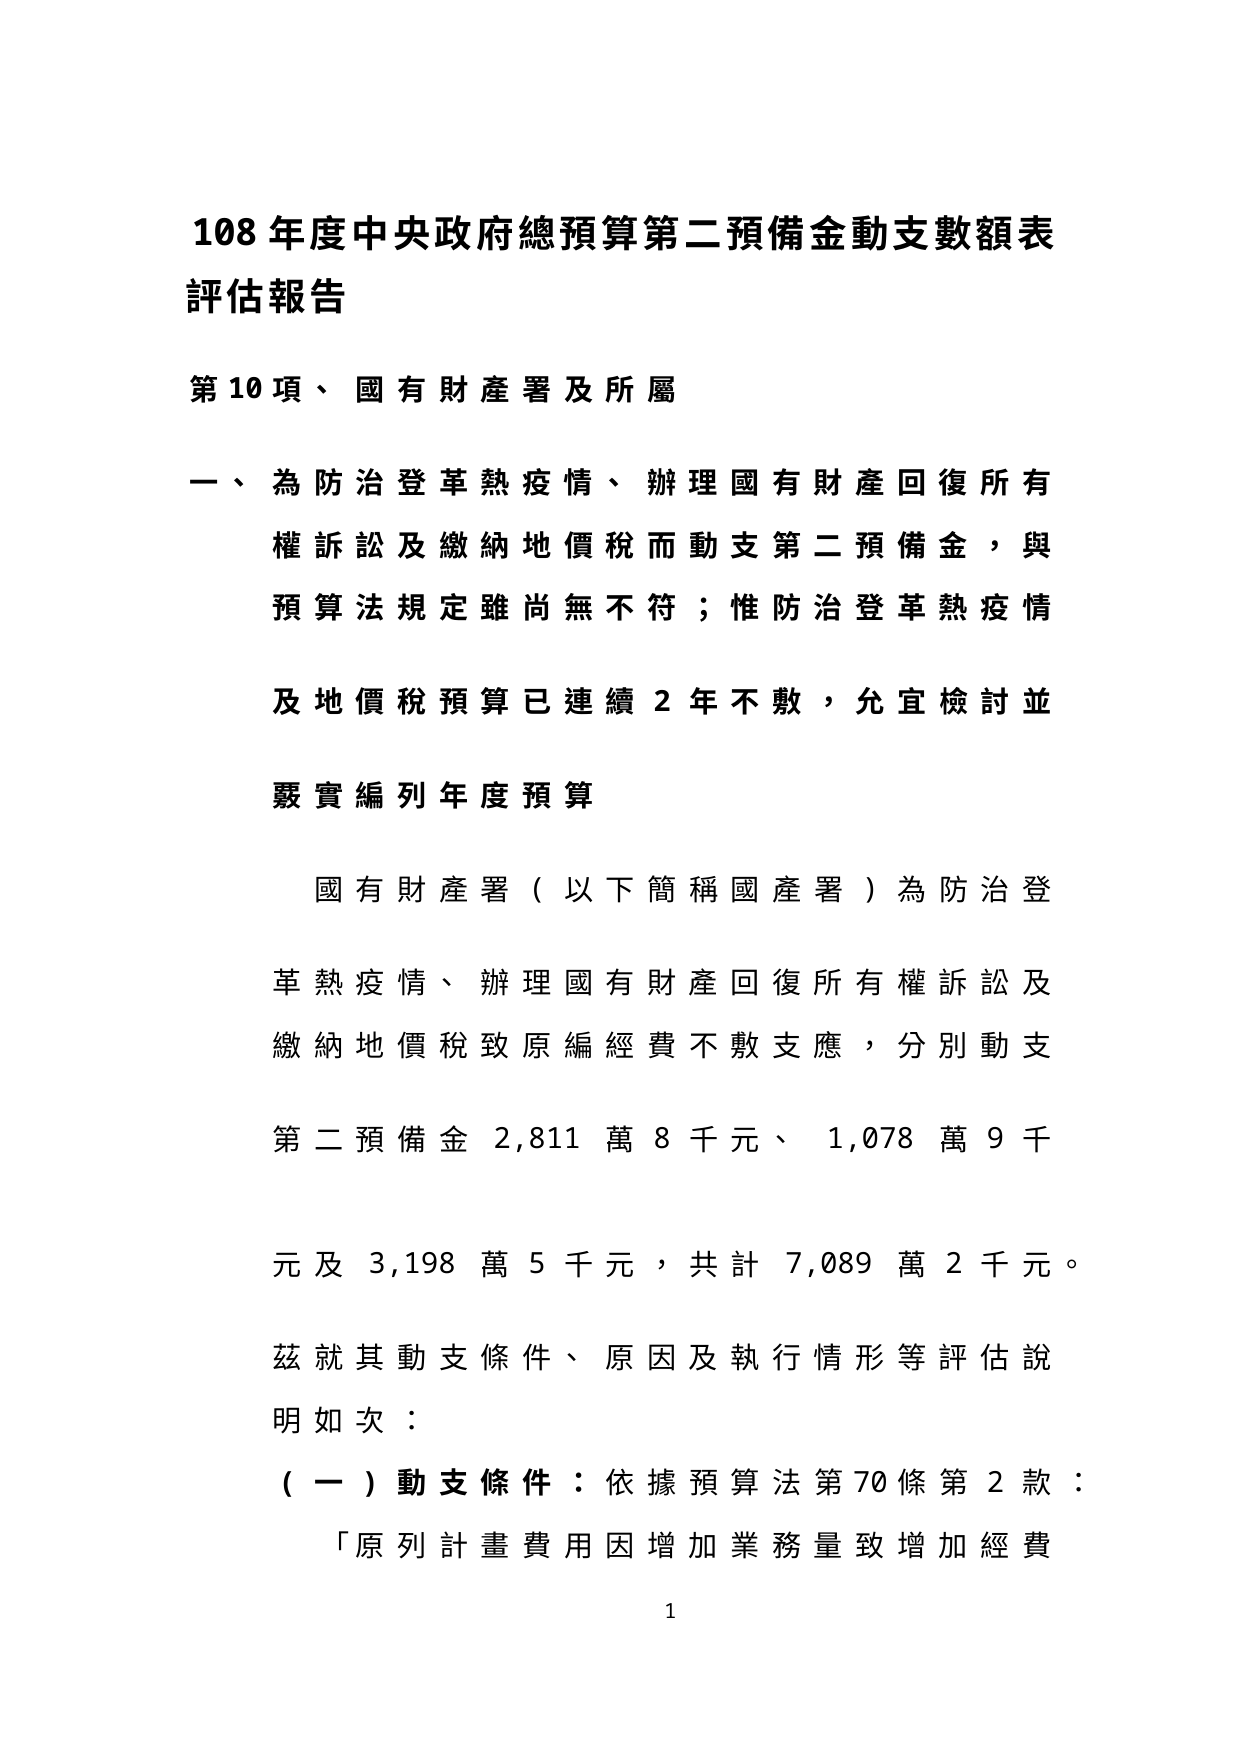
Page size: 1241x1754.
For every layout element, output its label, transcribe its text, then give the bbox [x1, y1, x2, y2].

text 一、為防治登革熱疫情、辦理國有財產回復所有權訴訟及繳納地價稅而動支第二預備金，與預算法規定雖尚無不符；惟防治登革熱疫情及地價稅預算已連續2年不敷，允宜檢討並覈實編列年度預算 [183, 439, 1058, 814]
text (一)動支條件：依據預算法第70條第2款：「原列計畫費用因增加業務量致增加經費時。」之規定動支，並分別經行政院主計總處於108年11月26日(防治登革熱疫情及國有財產回復所有權訴訟案)、12月27日核定動支。 [242, 1439, 1058, 1564]
text 國有財產署(以下簡稱國產署)為防治登革熱疫情、辦理國有財產回復所有權訴訟及繳納地價稅致原編經費不敷支應，分別動支第二預備金2,811萬8千元、1,078萬9千元及3,198萬5千元，共計7,089萬2千元。茲就其動支條件、原因及執行情形等評估說明如次： [242, 814, 1058, 1439]
text 第10項、國有財產署及所屬 [183, 314, 1058, 439]
text 108年度中央政府總預算第二預備金動支數額表評估報告 [183, 189, 1058, 314]
